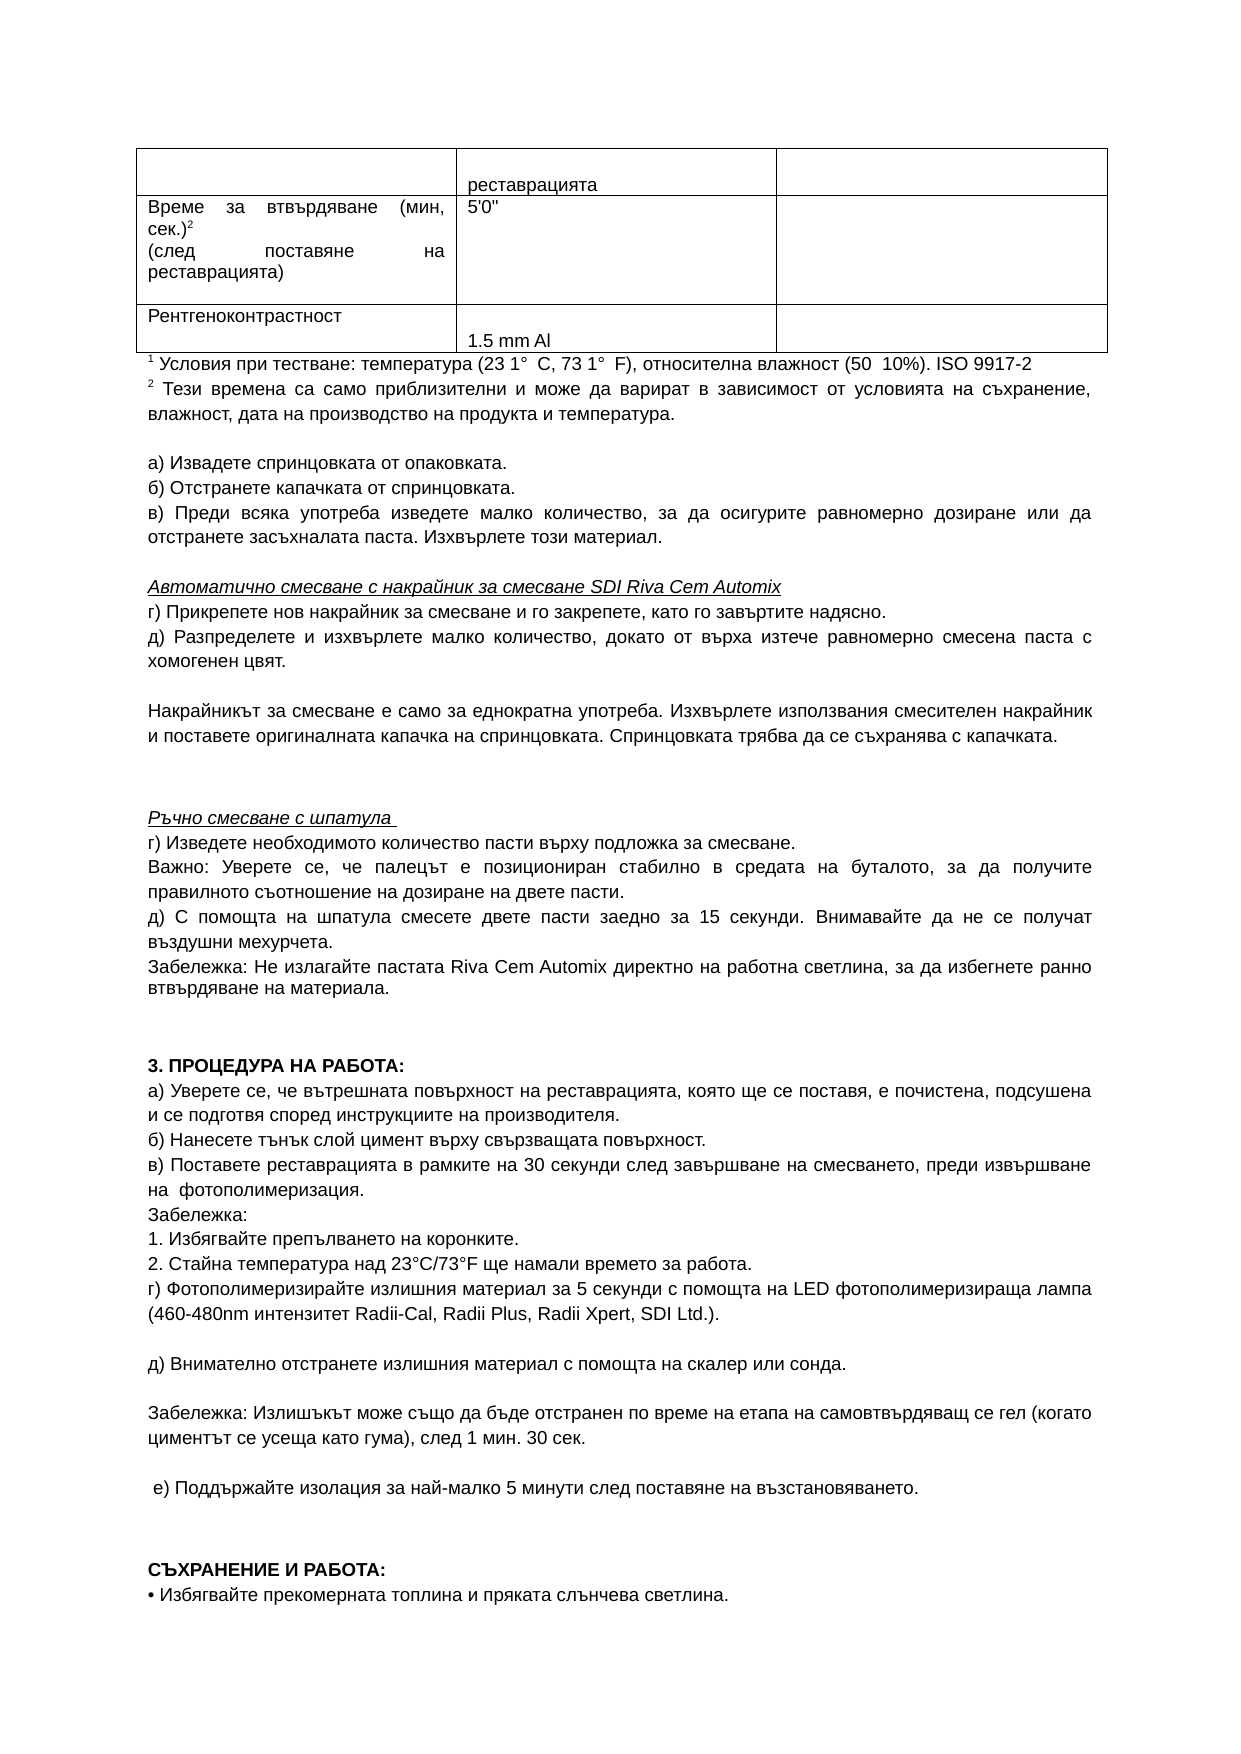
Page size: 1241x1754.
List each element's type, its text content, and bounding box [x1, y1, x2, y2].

table_cell [777, 196, 1107, 304]
text а) Уверете се, че вътрешната повърхност на реставрацията, която ще се поставя, е почистена, подсушена и се подготвя според инструкциите на производителя. [148, 1079, 1093, 1126]
text 2. Стайна температура над 23°C/73°F ще намали времето за работа. [148, 1253, 1093, 1274]
text • Избягвайте прекомерната топлина и пряката слънчева светлина. [148, 1583, 1093, 1605]
text г) Прикрепете нов накрайник за смесване и го закрепете, като го завъртите надясно. [148, 601, 1093, 622]
text 1. Избягвайте препълването на коронките. [148, 1228, 1093, 1250]
text г) Изведете необходимото количество пасти върху подложка за смесване. [148, 832, 1093, 853]
table_cell [137, 149, 456, 195]
text 2 Тези времена са само приблизителни и може да варират в зависимост от условията на съхранение, влажност, дата на производство на продукта и температура. [148, 377, 1093, 424]
text Накрайникът за смесване е само за еднократна употреба. Изхвърлете използвания смесителен накрайник и поставете оригиналната капачка на спринцовката. Спринцовката трябва да се съхранява с капачката. [148, 700, 1093, 746]
text е) Поддържайте изолация за най-малко 5 минути след поставяне на възстановяването. [148, 1477, 1093, 1498]
table_cell Време за втвърдяване (мин, сек.)2 (след поставяне на реставрацията) [137, 196, 456, 304]
text Забележка: Не излагайте пастата Riva Cem Automix директно на работна светлина, за да избегнете ранно втвърдяване на материала. [148, 956, 1093, 999]
text 1 Условия при тестване: температура (23 1° C, 73 1° F), относителна влажност (50 10%). ISO 9917-2 [148, 353, 1093, 374]
table_cell 5'0" [457, 196, 776, 304]
text б) Нанесете тънък слой цимент върху свързващата повърхност. [148, 1129, 1093, 1151]
text Важно: Уверете се, че палецът е позициониран стабилно в средата на буталото, за да получите правилното съотношение на дозиране на двете пасти. [148, 856, 1093, 903]
table_cell Рентгеноконтрастност [137, 305, 456, 352]
text 3. ПРОЦЕДУРА НА РАБОТА: [148, 1055, 1093, 1076]
table_cell [777, 305, 1107, 352]
text Забележка: Излишъкът може също да бъде отстранен по време на етапа на самовтвърдяващ се гел (когато циментът се усеща като гума), след 1 мин. 30 сек. [148, 1402, 1093, 1448]
text СЪХРАНЕНИЕ И РАБОТА: [148, 1559, 1093, 1580]
text а) Извадете спринцовката от опаковката. [148, 452, 1093, 473]
text г) Фотополимеризирайте излишния материал за 5 секунди с помощта на LED фотополимеризираща лампа (460-480nm интензитет Radii-Cal, Radii Plus, Radii Xpert, SDI Ltd.). [148, 1278, 1093, 1324]
text Забележка: [148, 1203, 1093, 1225]
text Автоматично смесване с накрайник за смесване SDI Riva Cem Automix [148, 576, 1093, 597]
text Ръчно смесване с шпатула [148, 807, 1093, 828]
table_cell 1.5 mm Al [457, 305, 776, 352]
text б) Отстранете капачката от спринцовката. [148, 477, 1093, 498]
table_cell реставрацията [457, 149, 776, 195]
text д) С помощта на шпатула смесете двете пасти заедно за 15 секунди. Внимавайте да не се получат въздушни мехурчета. [148, 906, 1093, 952]
text д) Внимателно отстранете излишния материал с помощта на скалер или сонда. [148, 1352, 1093, 1374]
text в) Поставете реставрацията в рамките на 30 секунди след завършване на смесването, преди извършване на фотополимеризация. [148, 1154, 1093, 1200]
text д) Разпределете и изхвърлете малко количество, докато от върха изтече равномерно смесена паста с хомогенен цвят. [148, 625, 1093, 672]
text в) Преди всяка употреба изведете малко количество, за да осигурите равномерно дозиране или да отстранете засъхналата паста. Изхвърлете този материал. [148, 501, 1093, 548]
table_cell [777, 149, 1107, 195]
